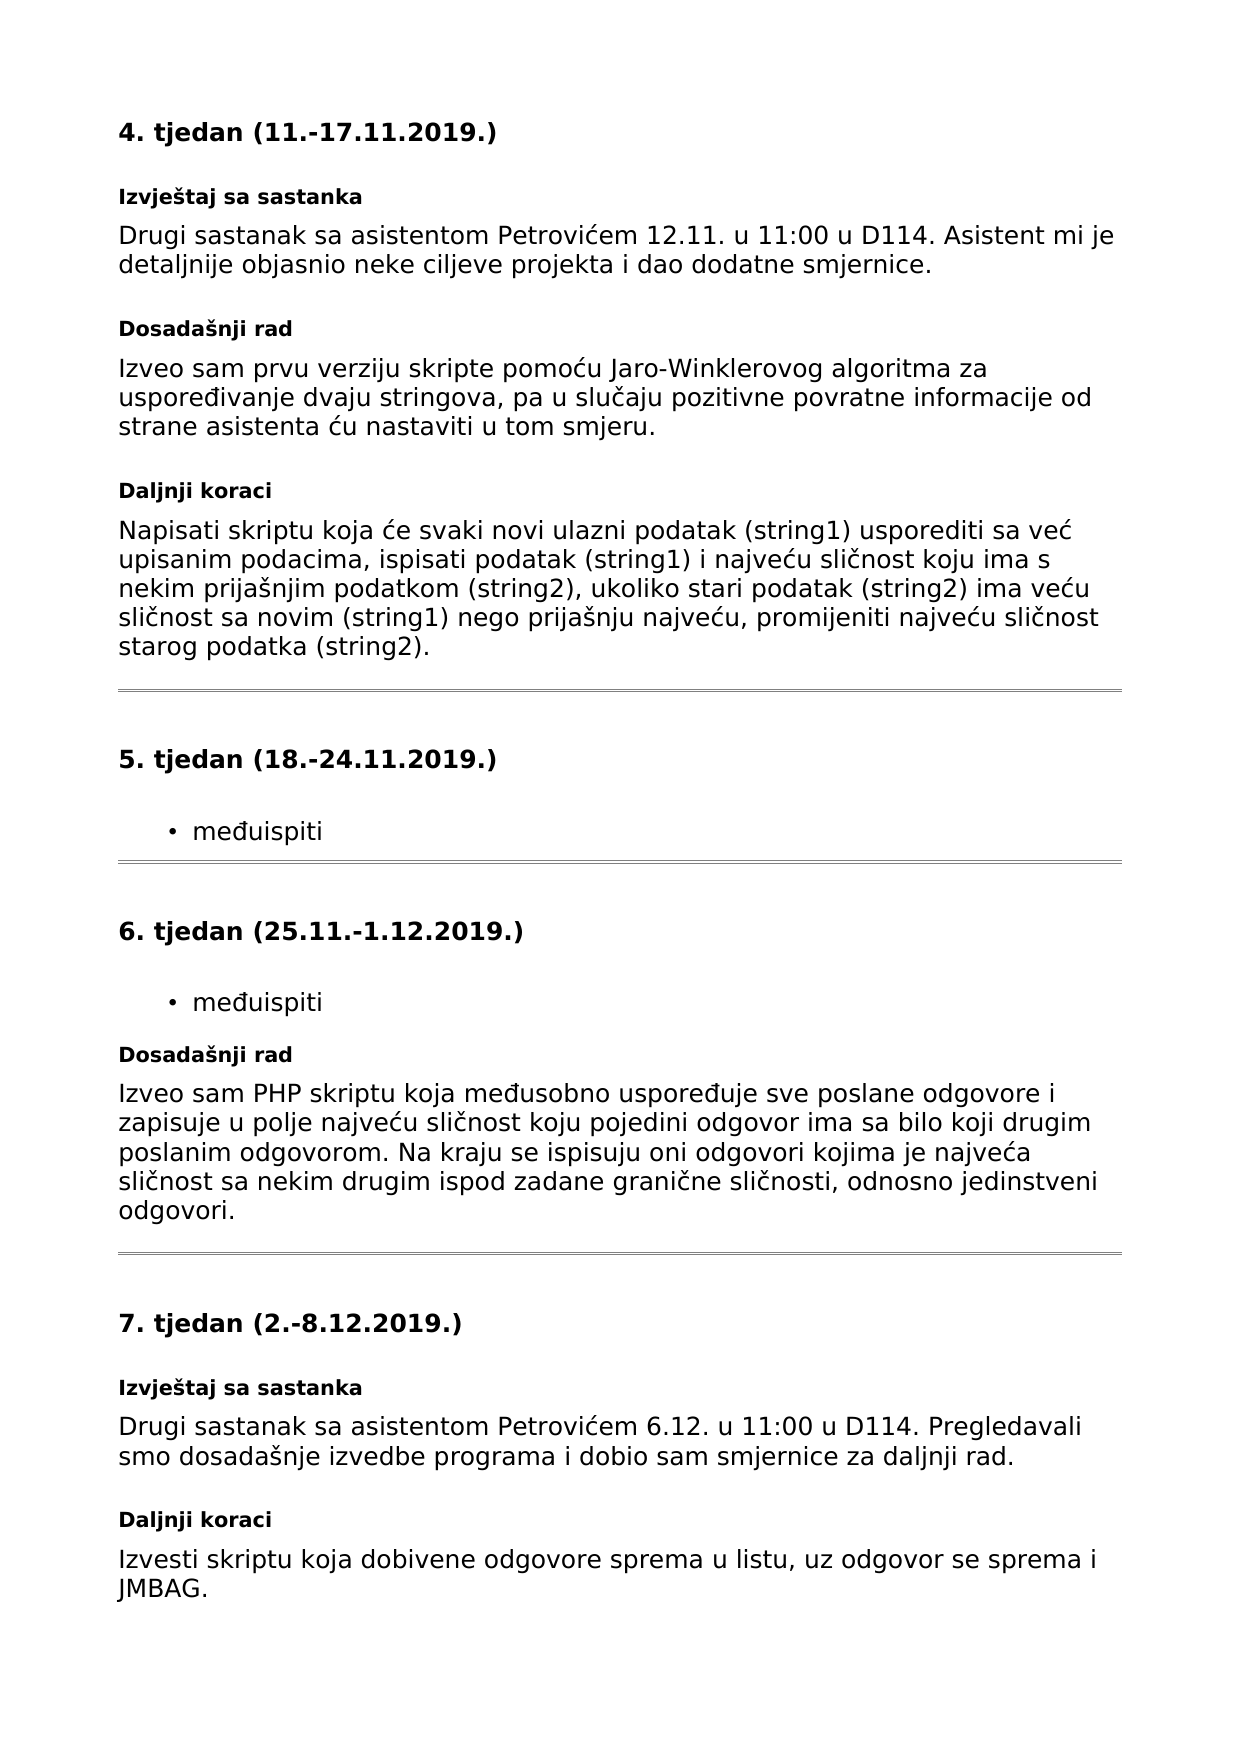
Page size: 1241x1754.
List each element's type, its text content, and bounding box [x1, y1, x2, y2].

text Drugi sastanak sa asistentom Petrovićem 6.12. u 11:00 u D114. Pregledavali smo dosadašnje izvedbe programa i dobio sam smjernice za daljnji rad. [118, 1412, 1122, 1471]
text Napisati skriptu koja će svaki novi ulazni podatak (string1) usporediti sa već upisanim podacima, ispisati podatak (string1) i najveću sličnost koju ima s nekim prijašnjim podatkom (string2), ukoliko stari podatak (string2) ima veću sličnost sa novim (string1) nego prijašnju najveću, promijeniti najveću sličnost starog podatka (string2). [118, 516, 1122, 662]
text Izveo sam prvu verziju skripte pomoću Jaro-Winklerovog algoritma za uspoređivanje dvaju stringova, pa u slučaju pozitivne povratne informacije od strane asistenta ću nastaviti u tom smjeru. [118, 354, 1122, 442]
subtitle 5. tjedan (18.-24.11.2019.) [118, 746, 1122, 775]
subtitle 7. tjedan (2.-8.12.2019.) [118, 1309, 1122, 1338]
subtitle Izvještaj sa sastanka [118, 185, 1122, 209]
text Izveo sam PHP skriptu koja međusobno uspoređuje sve poslane odgovore i zapisuje u polje najveću sličnost koju pojedini odgovor ima sa bilo koji drugim poslanim odgovorom. Na kraju se ispisuju oni odgovori kojima je najveća sličnost sa nekim drugim ispod zadane granične sličnosti, odnosno jedinstveni odgovori. [118, 1079, 1122, 1225]
text Izvesti skriptu koja dobivene odgovore sprema u listu, uz odgovor se sprema i JMBAG. [118, 1545, 1122, 1603]
subtitle 4. tjedan (11.-17.11.2019.) [118, 118, 1122, 147]
text Drugi sastanak sa asistentom Petrovićem 12.11. u 11:00 u D114. Asistent mi je detaljnije objasnio neke ciljeve projekta i dao dodatne smjernice. [118, 222, 1122, 280]
subtitle Daljnji koraci [118, 1508, 1122, 1533]
subtitle Daljnji koraci [118, 479, 1122, 503]
subtitle Dosadašnji rad [118, 1043, 1122, 1067]
list međuispiti [177, 817, 1122, 846]
subtitle Dosadašnji rad [118, 317, 1122, 342]
list međuispiti [177, 988, 1122, 1018]
subtitle 6. tjedan (25.11.-1.12.2019.) [118, 917, 1122, 946]
subtitle Izvještaj sa sastanka [118, 1376, 1122, 1400]
